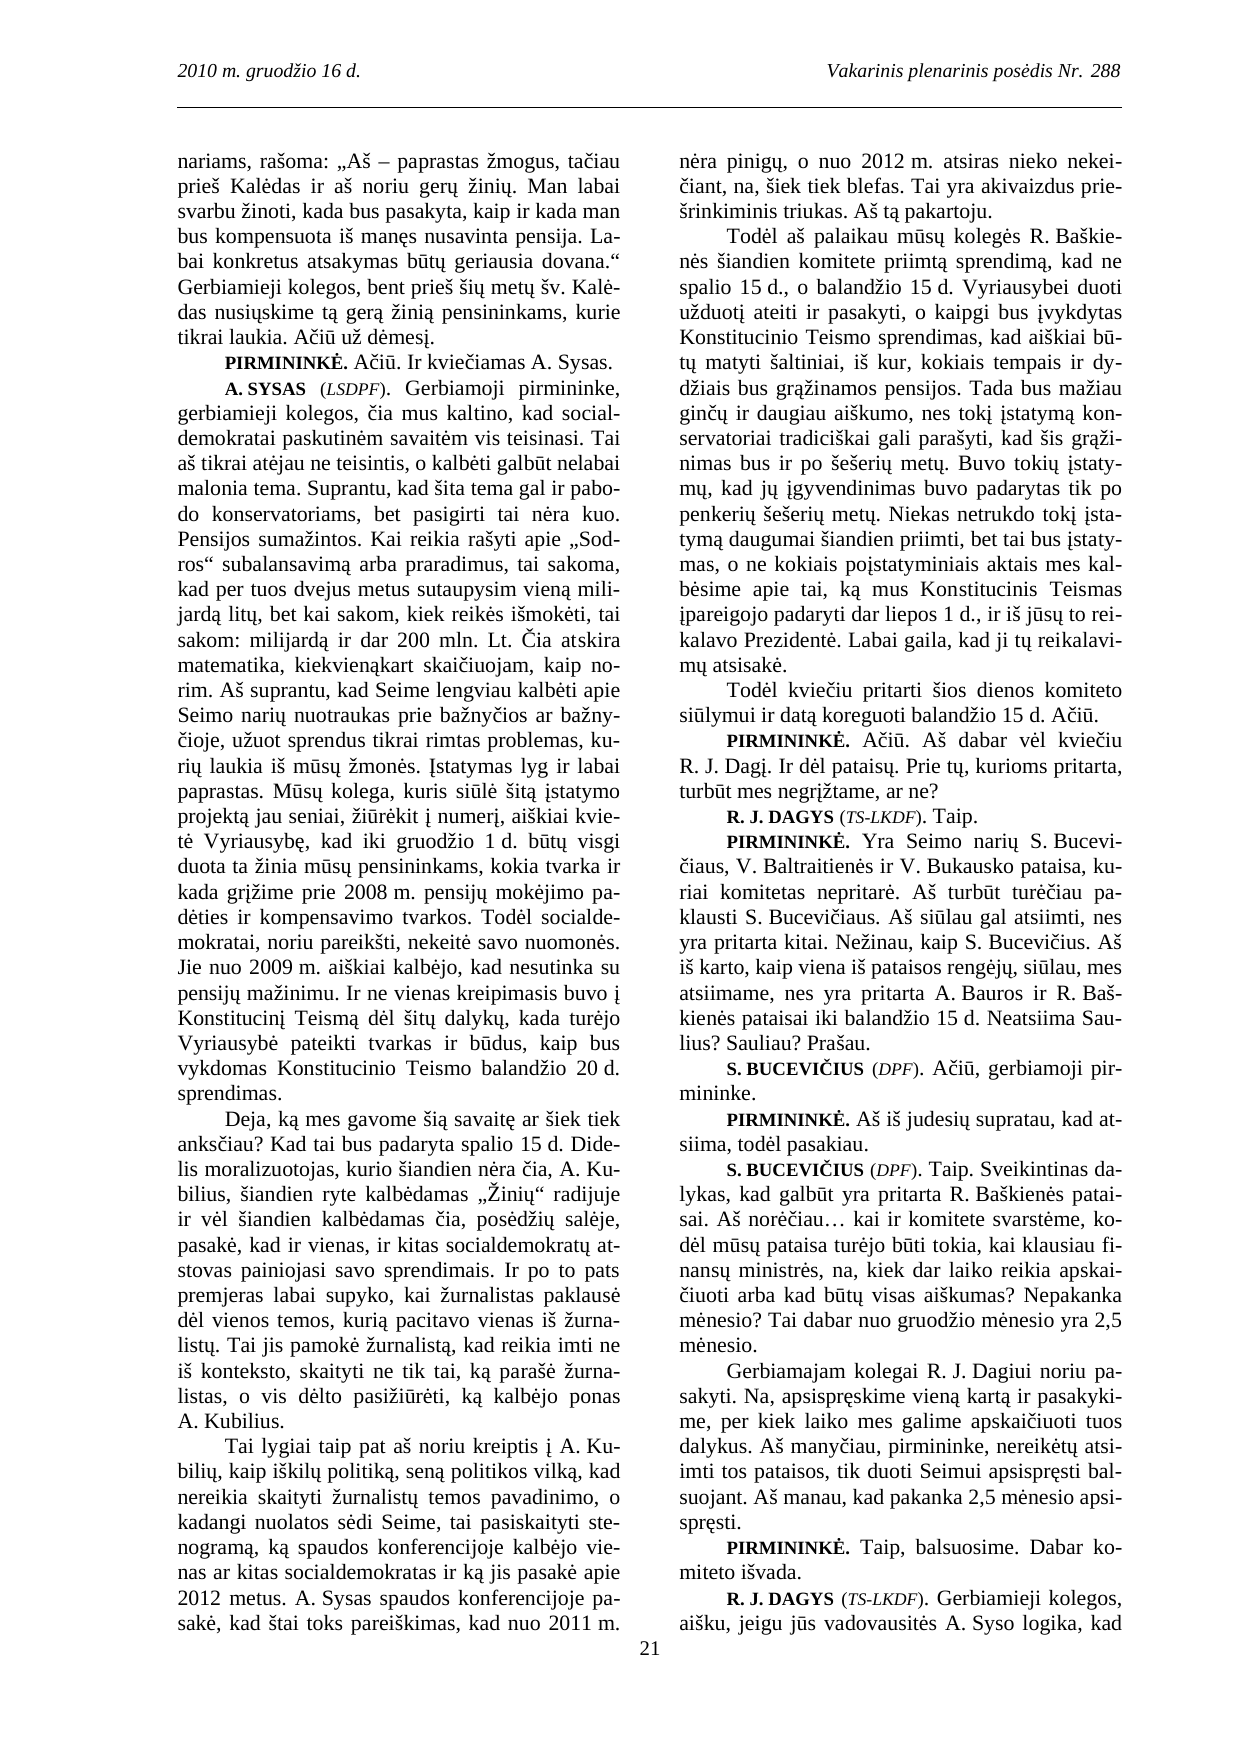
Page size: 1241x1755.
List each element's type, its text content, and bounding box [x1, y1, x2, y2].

text S. BUCEVIČIUS (DPF). Taip. Svei­kin­ti­nas da­ly­kas, kad gal­būt yra pri­tar­ta R. Baš­kie­nės pa­tai­sai. Aš no­rė­čiau… kai ir ko­mi­te­te svars­tė­me, ko­dėl mū­sų pa­tai­sa tu­rė­jo bū­ti to­kia, kai klau­siau fi­nan­sų mi­nist­rės, na, kiek dar lai­ko rei­kia ap­skai­čiuo­ti ar­ba kad bū­tų vi­sas aiš­ku­mas? Ne­pa­kan­ka mė­ne­sio? Tai da­bar nuo gruo­džio mė­ne­sio yra 2,5 mė­ne­sio. [679, 1156, 1122, 1358]
text A. SYSAS (LSDPF). Ger­bia­mo­ji pir­mi­nin­ke, ger­bia­mie­ji ko­le­gos, čia mus kal­ti­no, kad so­cial­de­mok­ra­tai pas­ku­ti­nėm sa­vai­tėm vis tei­si­na­si. Tai aš tik­rai at­ėjau ne tei­sin­tis, o kal­bė­ti gal­būt ne­la­bai ma­lo­nia te­ma. Su­pran­tu, kad ši­ta te­ma gal ir pa­bo­do kon­ser­va­to­riams, bet pa­si­gir­ti tai nė­ra kuo. Pen­si­jos su­ma­žin­tos. Kai rei­kia ra­šy­ti apie „Sod­ros“ su­ba­lan­sa­vi­mą ar­ba pra­ra­di­mus, tai sa­ko­ma, kad per tuos dve­jus me­tus su­tau­py­sim vie­ną mi­li­jar­dą li­tų, bet kai sa­kom, kiek rei­kės iš­mo­kė­ti, tai sa­kom: mi­li­jar­dą ir dar 200 mln. Lt. Čia at­ski­ra ma­te­ma­ti­ka, kiek­vie­ną­kart skai­čiuo­jam, kaip no­rim. Aš su­pran­tu, kad Sei­me leng­viau kal­bė­ti apie Sei­mo na­rių nuo­trau­kas prie baž­ny­čios ar baž­ny­čio­je, užuot spren­dus tik­rai rim­tas pro­ble­mas, ku­rių lau­kia iš mū­sų žmo­nės. Įsta­ty­mas lyg ir la­bai pa­pras­tas. Mū­sų ko­le­ga, ku­ris siū­lė ši­tą įsta­ty­mo pro­jek­tą jau se­niai, žiū­rė­kit į nu­me­rį, aiš­kiai kvie­tė Vy­riau­sy­bę, kad iki gruo­džio 1 d. bū­tų vis­gi duo­ta ta ži­nia mū­sų pen­si­nin­kams, ko­kia tvar­ka ir ka­da grį­ži­me prie 2008 m. pen­si­jų mo­kė­ji­mo pa­dė­ties ir kom­pen­sa­vi­mo tvar­kos. To­dėl so­cial­de­mok­ra­tai, no­riu pa­reikš­ti, ne­kei­tė sa­vo nuo­mo­nės. Jie nuo 2009 m. aiš­kiai kal­bė­jo, kad ne­su­tin­ka su pen­si­jų ma­ži­ni­mu. Ir ne vie­nas krei­pi­ma­sis bu­vo į Kon­sti­tu­ci­nį Teis­mą dėl ši­tų da­ly­kų, ka­da tu­rė­jo Vy­riau­sy­bė pa­teik­ti tvar­kas ir bū­dus, kaip bus vyk­do­mas Kon­sti­tu­ci­nio Teis­mo ba­lan­džio 20 d. spren­di­mas. [177, 374, 620, 1106]
text Tai ly­giai taip pat aš no­riu kreip­tis į A. Ku­bi­lių, kaip iš­ki­lų po­li­ti­ką, se­ną po­li­ti­kos vil­ką, kad ne­rei­kia skai­ty­ti žur­na­lis­tų te­mos pa­va­di­ni­mo, o ka­dan­gi nuo­la­tos sė­di Sei­me, tai pa­si­skai­ty­ti ste­nog­ra­mą, ką spau­dos kon­fe­ren­ci­jo­je kal­bė­jo vie­nas ar ki­tas so­cial­de­mok­ra­tas ir ką jis pa­sa­kė apie 2012 me­tus. A. Sy­sas spau­dos kon­fe­ren­ci­jo­je pa­sa­kė, kad štai toks pa­reiš­ki­mas, kad nuo 2011 m. [177, 1433, 620, 1635]
text na­riams, ra­šo­ma: „Aš – pa­pras­tas žmo­gus, ta­čiau prieš Ka­lė­das ir aš no­riu ge­rų ži­nių. Man la­bai svar­bu ži­no­ti, ka­da bus pa­sa­ky­ta, kaip ir ka­da man bus kom­pen­suo­ta iš ma­nęs nu­sa­vin­ta pen­si­ja. La­bai kon­kre­tus at­sa­ky­mas bū­tų ge­riau­sia do­va­na.“ Ger­bia­mie­ji ko­le­gos, bent prieš šių me­tų šv. Ka­lė­das nu­siųs­ki­me tą ge­rą ži­nią pen­si­nin­kams, ku­rie tik­rai lau­kia. Ačiū už dė­me­sį. [177, 148, 620, 349]
text Ger­bia­ma­jam ko­le­gai R. J. Da­giui no­riu pa­sa­ky­ti. Na, ap­si­spręs­ki­me vie­ną kar­tą ir pa­sa­ky­ki­me, per kiek lai­ko mes ga­li­me ap­skai­čiuo­ti tuos da­ly­kus. Aš ma­ny­čiau, pir­mi­nin­ke, ne­rei­kė­tų at­si­im­ti tos pa­tai­sos, tik duo­ti Sei­mui ap­si­spręs­ti bal­suo­jant. Aš ma­nau, kad pa­kan­ka 2,5 mė­ne­sio ap­si­spręs­ti. [679, 1358, 1122, 1534]
text PIRMININKĖ. Aš iš ju­de­sių su­pra­tau, kad at­si­i­ma, to­dėl pa­sa­kiau. [679, 1106, 1122, 1156]
text PIRMININKĖ. Taip, bal­suo­si­me. Da­bar ko­mi­te­to iš­va­da. [679, 1534, 1122, 1584]
text nė­ra pi­ni­gų, o nuo 2012 m. at­si­ras nie­ko ne­kei­čiant, na, šiek tiek ble­fas. Tai yra aki­vaiz­dus prie­š­rin­ki­mi­nis triu­kas. Aš tą pa­kar­to­ju. [679, 148, 1122, 223]
text PIRMININKĖ. Ačiū. Aš da­bar vėl kvie­čiu R. J. Da­gį. Ir dėl pa­tai­sų. Prie tų, ku­rioms pri­tar­ta, tur­būt mes ne­grįž­ta­me, ar ne? [679, 727, 1122, 803]
text PIRMININKĖ. Yra Sei­mo na­rių S. Bu­ce­vi­čiaus, V. Bal­trai­tie­nės ir V. Bu­kaus­ko pa­tai­sa, ku­riai ko­mi­te­tas ne­pri­ta­rė. Aš tur­būt tu­rė­čiau pa­klaus­ti S. Bu­ce­vi­čiaus. Aš siū­lau gal at­si­im­ti, nes yra pri­tar­ta ki­tai. Ne­ži­nau, kaip S. Bu­ce­vi­čius. Aš iš kar­to, kaip vie­na iš pa­tai­sos ren­gė­jų, siū­lau, mes at­si­i­ma­me, nes yra pri­tar­ta A. Bau­ros ir R. Baš­kie­nės pa­tai­sai iki ba­lan­džio 15 d. Ne­at­si­i­ma Sau­lius? Sau­liau? Pra­šau. [679, 828, 1122, 1055]
text R. J. DAGYS (TS-LKDF). Taip. [679, 803, 1122, 828]
text PIRMININKĖ. Ačiū. Ir kvie­čia­mas A. Sy­sas. [177, 349, 620, 374]
text De­ja, ką mes ga­vo­me šią sa­vai­tę ar šiek tiek anks­čiau? Kad tai bus pa­da­ry­ta spa­lio 15 d. Di­de­lis mo­ra­li­zuo­to­jas, ku­rio šian­dien nė­ra čia, A. Ku­bi­lius, šian­dien ry­te kal­bė­da­mas „Ži­nių“ ra­di­ju­je ir vėl šian­dien kal­bė­da­mas čia, po­sė­džių sa­lė­je, pa­sa­kė, kad ir vie­nas, ir ki­tas so­cial­de­mok­ra­tų at­sto­vas pai­nio­ja­si sa­vo spren­di­mais. Ir po to pats prem­je­ras la­bai su­py­ko, kai žur­na­lis­tas pa­klau­sė dėl vie­nos te­mos, ku­rią pa­ci­ta­vo vie­nas iš žur­na­lis­tų. Tai jis pa­mo­kė žur­na­lis­tą, kad rei­kia im­ti ne iš kon­teks­to, skai­ty­ti ne tik tai, ką pa­ra­šė žur­na­listas, o vis dėl­to pa­si­žiū­rė­ti, ką kal­bė­jo po­nas A. Ku­bi­lius. [177, 1106, 620, 1433]
text S. BUCEVIČIUS (DPF). Ačiū, ger­bia­mo­ji pir­mi­nin­ke. [679, 1055, 1122, 1106]
text To­dėl kvie­čiu pri­tar­ti šios die­nos ko­mi­te­to siū­ly­mui ir da­tą ko­re­guo­ti ba­lan­džio 15 d. Ačiū. [679, 677, 1122, 727]
text To­dėl aš pa­lai­kau mū­sų ko­le­gės R. Baš­kie­nės šian­dien ko­mi­te­te pri­im­tą spren­di­mą, kad ne spa­lio 15 d., o ba­lan­džio 15 d. Vy­riau­sy­bei duo­ti už­duo­tį at­ei­ti ir pa­sa­ky­ti, o kaip­gi bus įvyk­dy­tas Kon­sti­tu­ci­nio Teis­mo spren­di­mas, kad aiš­kiai bū­tų ma­ty­ti šal­ti­niai, iš kur, ko­kiais tem­pais ir dy­džiais bus grą­ži­na­mos pen­si­jos. Ta­da bus ma­žiau gin­čų ir dau­giau aiš­ku­mo, nes to­kį įsta­ty­mą kon­ser­va­to­riai tra­di­ciš­kai ga­li pa­ra­šy­ti, kad šis grą­ži­ni­mas bus ir po še­še­rių me­tų. Bu­vo to­kių įsta­ty­mų, kad jų įgy­ven­di­ni­mas bu­vo pa­da­ry­tas tik po pen­ke­rių še­še­rių me­tų. Nie­kas ne­truk­do to­kį įsta­ty­mą dau­gu­mai šian­dien pri­im­ti, bet tai bus įsta­ty­mas, o ne ko­kiais po­įsta­ty­mi­niais ak­tais mes kal­bė­si­me apie tai, ką mus Kon­sti­tu­ci­nis Teis­mas įpa­rei­go­jo pa­da­ry­ti dar lie­pos 1 d., ir iš jū­sų to rei­ka­la­vo Pre­zi­den­tė. La­bai gai­la, kad ji tų rei­ka­la­vi­mų at­si­sa­kė. [679, 223, 1122, 677]
text R. J. DAGYS (TS-LKDF). Ger­bia­mie­ji ko­le­gos, aiš­ku, jei­gu jūs va­do­vau­si­tės A. Sy­so lo­gi­ka, kad [679, 1584, 1122, 1635]
